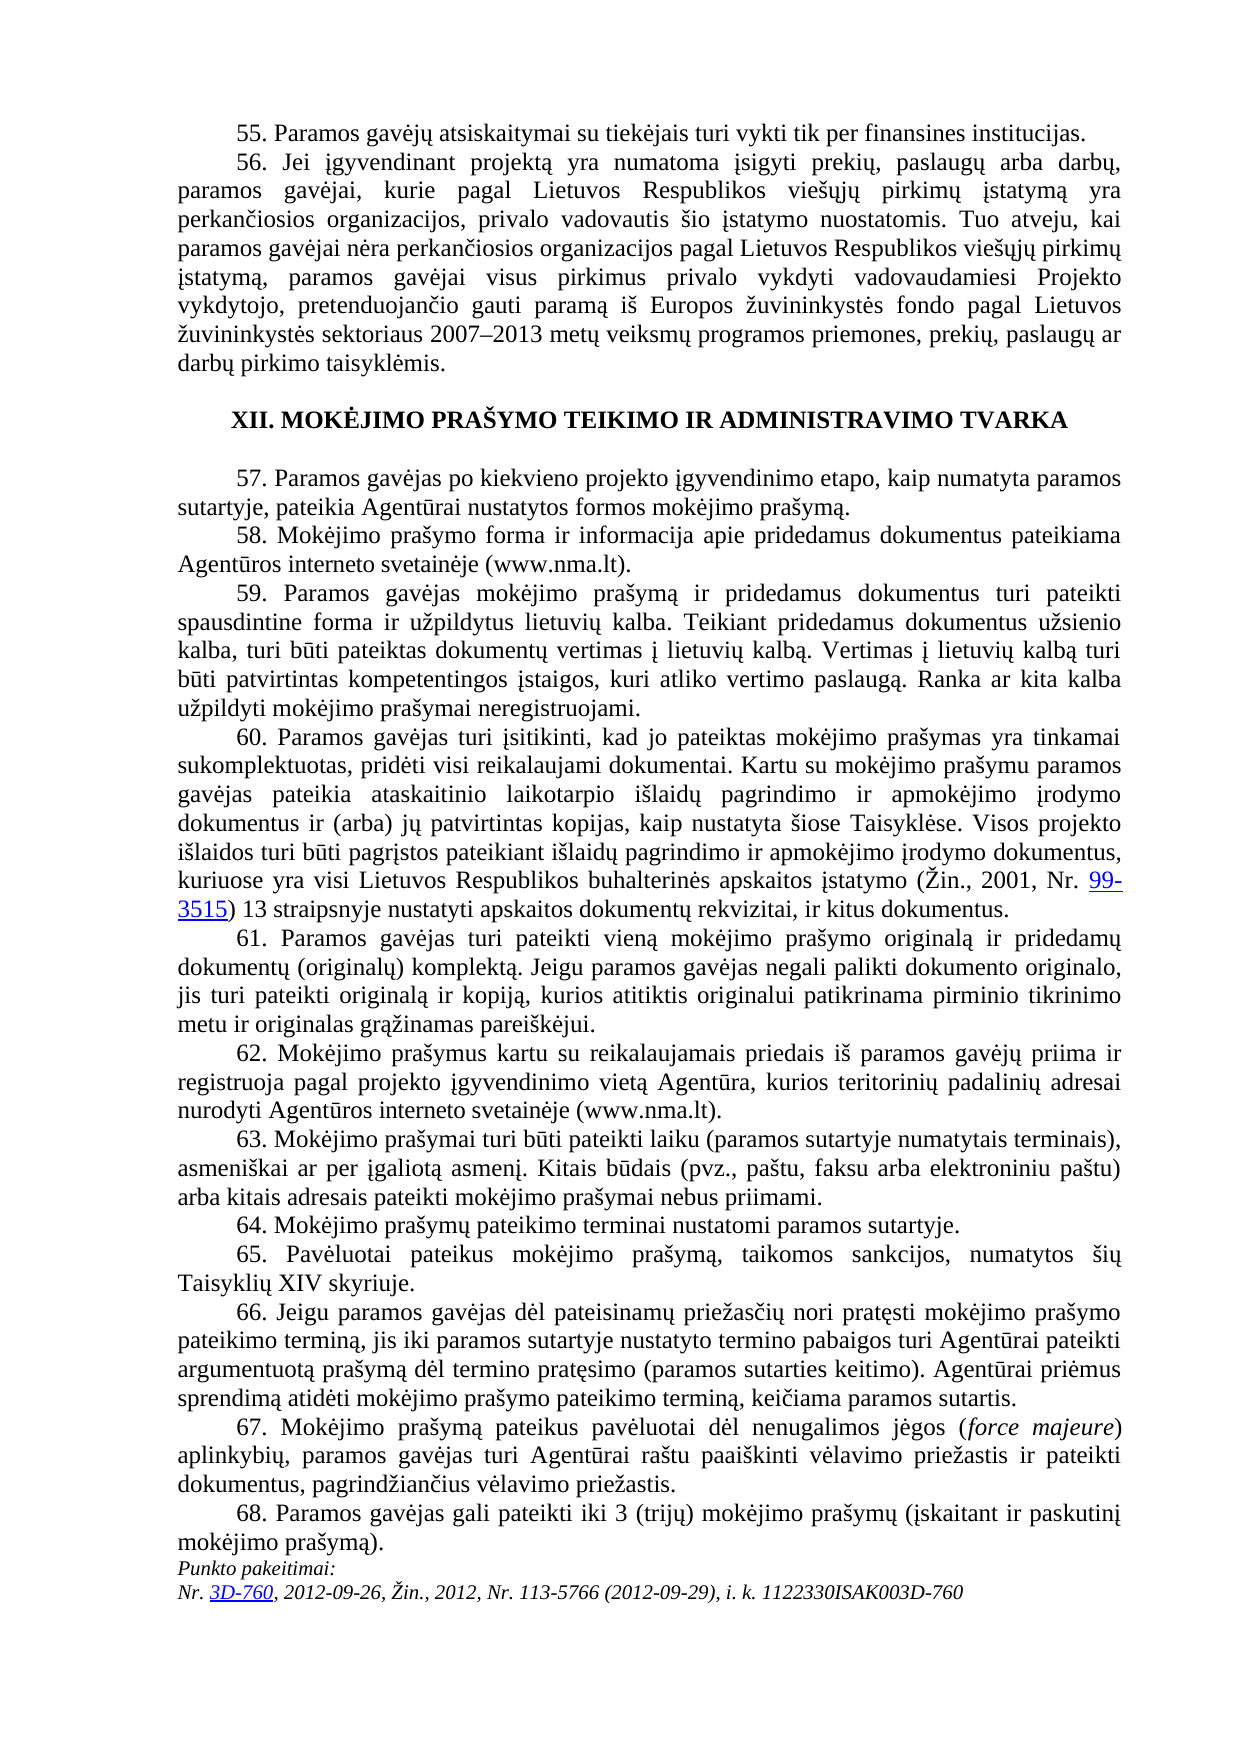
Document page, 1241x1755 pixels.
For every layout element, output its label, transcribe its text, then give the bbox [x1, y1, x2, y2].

text 57. Paramos gavėjas po kiekvieno projekto įgyvendinimo etapo, kaip numatyta paramos sutartyje, pateikia Agentūrai nustatytos formos mokėjimo prašymą. [177, 463, 1122, 521]
text 64. Mokėjimo prašymų pateikimo terminai nustatomi paramos sutartyje. [177, 1211, 1122, 1239]
text 59. Paramos gavėjas mokėjimo prašymą ir pridedamus dokumentus turi pateikti spausdintine forma ir užpildytus lietuvių kalba. Teikiant pridedamus dokumentus užsienio kalba, turi būti pateiktas dokumentų vertimas į lietuvių kalbą. Vertimas į lietuvių kalbą turi būti patvirtintas kompetentingos įstaigos, kuri atliko vertimo paslaugą. Ranka ar kita kalba užpildyti mokėjimo prašymai neregistruojami. [177, 578, 1122, 722]
text 56. Jei įgyvendinant projektą yra numatoma įsigyti prekių, paslaugų arba darbų, paramos gavėjai, kurie pagal Lietuvos Respublikos viešųjų pirkimų įstatymą yra perkančiosios organizacijos, privalo vadovautis šio įstatymo nuostatomis. Tuo atveju, kai paramos gavėjai nėra perkančiosios organizacijos pagal Lietuvos Respublikos viešųjų pirkimų įstatymą, paramos gavėjai visus pirkimus privalo vykdyti vadovaudamiesi Projekto vykdytojo, pretenduojančio gauti paramą iš Europos žuvininkystės fondo pagal Lietuvos žuvininkystės sektoriaus 2007–2013 metų veiksmų programos priemones, prekių, paslaugų ar darbų pirkimo taisyklėmis. [177, 147, 1122, 377]
text 68. Paramos gavėjas gali pateikti iki 3 (trijų) mokėjimo prašymų (įskaitant ir paskutinį mokėjimo prašymą). [177, 1498, 1122, 1556]
text 62. Mokėjimo prašymus kartu su reikalaujamais priedais iš paramos gavėjų priima ir registruoja pagal projekto įgyvendinimo vietą Agentūra, kurios teritorinių padalinių adresai nurodyti Agentūros interneto svetainėje (www.nma.lt). [177, 1038, 1122, 1124]
text 58. Mokėjimo prašymo forma ir informacija apie pridedamus dokumentus pateikiama Agentūros interneto svetainėje (www.nma.lt). [177, 521, 1122, 578]
text 60. Paramos gavėjas turi įsitikinti, kad jo pateiktas mokėjimo prašymas yra tinkamai sukomplektuotas, pridėti visi reikalaujami dokumentai. Kartu su mokėjimo prašymu paramos gavėjas pateikia ataskaitinio laikotarpio išlaidų pagrindimo ir apmokėjimo įrodymo dokumentus ir (arba) jų patvirtintas kopijas, kaip nustatyta šiose Taisyklėse. Visos projekto išlaidos turi būti pagrįstos pateikiant išlaidų pagrindimo ir apmokėjimo įrodymo dokumentus, kuriuose yra visi Lietuvos Respublikos buhalterinės apskaitos įstatymo (Žin., 2001, Nr. 99-3515) 13 straipsnyje nustatyti apskaitos dokumentų rekvizitai, ir kitus dokumentus. [177, 722, 1122, 923]
text 55. Paramos gavėjų atsiskaitymai su tiekėjais turi vykti tik per finansines institucijas. [177, 118, 1122, 147]
text Nr. 3D-760, 2012-09-26, Žin., 2012, Nr. 113-5766 (2012-09-29), i. k. 1122330ISAK003D-760 [177, 1580, 1122, 1604]
text 65. Pavėluotai pateikus mokėjimo prašymą, taikomos sankcijos, numatytos šių Taisyklių XIV skyriuje. [177, 1239, 1122, 1297]
text 61. Paramos gavėjas turi pateikti vieną mokėjimo prašymo originalą ir pridedamų dokumentų (originalų) komplektą. Jeigu paramos gavėjas negali palikti dokumento originalo, jis turi pateikti originalą ir kopiją, kurios atitiktis originalui patikrinama pirminio tikrinimo metu ir originalas grąžinamas pareiškėjui. [177, 923, 1122, 1038]
text 67. Mokėjimo prašymą pateikus pavėluotai dėl nenugalimos jėgos (force majeure) aplinkybių, paramos gavėjas turi Agentūrai raštu paaiškinti vėlavimo priežastis ir pateikti dokumentus, pagrindžiančius vėlavimo priežastis. [177, 1412, 1122, 1498]
text XII. MOKĖJIMO PRAŠYMO TEIKIMO IR ADMINISTRAVIMO TVARKA [177, 406, 1122, 434]
text Punkto pakeitimai: [177, 1556, 1122, 1580]
text 66. Jeigu paramos gavėjas dėl pateisinamų priežasčių nori pratęsti mokėjimo prašymo pateikimo terminą, jis iki paramos sutartyje nustatyto termino pabaigos turi Agentūrai pateikti argumentuotą prašymą dėl termino pratęsimo (paramos sutarties keitimo). Agentūrai priėmus sprendimą atidėti mokėjimo prašymo pateikimo terminą, keičiama paramos sutartis. [177, 1297, 1122, 1412]
text 63. Mokėjimo prašymai turi būti pateikti laiku (paramos sutartyje numatytais terminais), asmeniškai ar per įgaliotą asmenį. Kitais būdais (pvz., paštu, faksu arba elektroniniu paštu) arba kitais adresais pateikti mokėjimo prašymai nebus priimami. [177, 1124, 1122, 1211]
